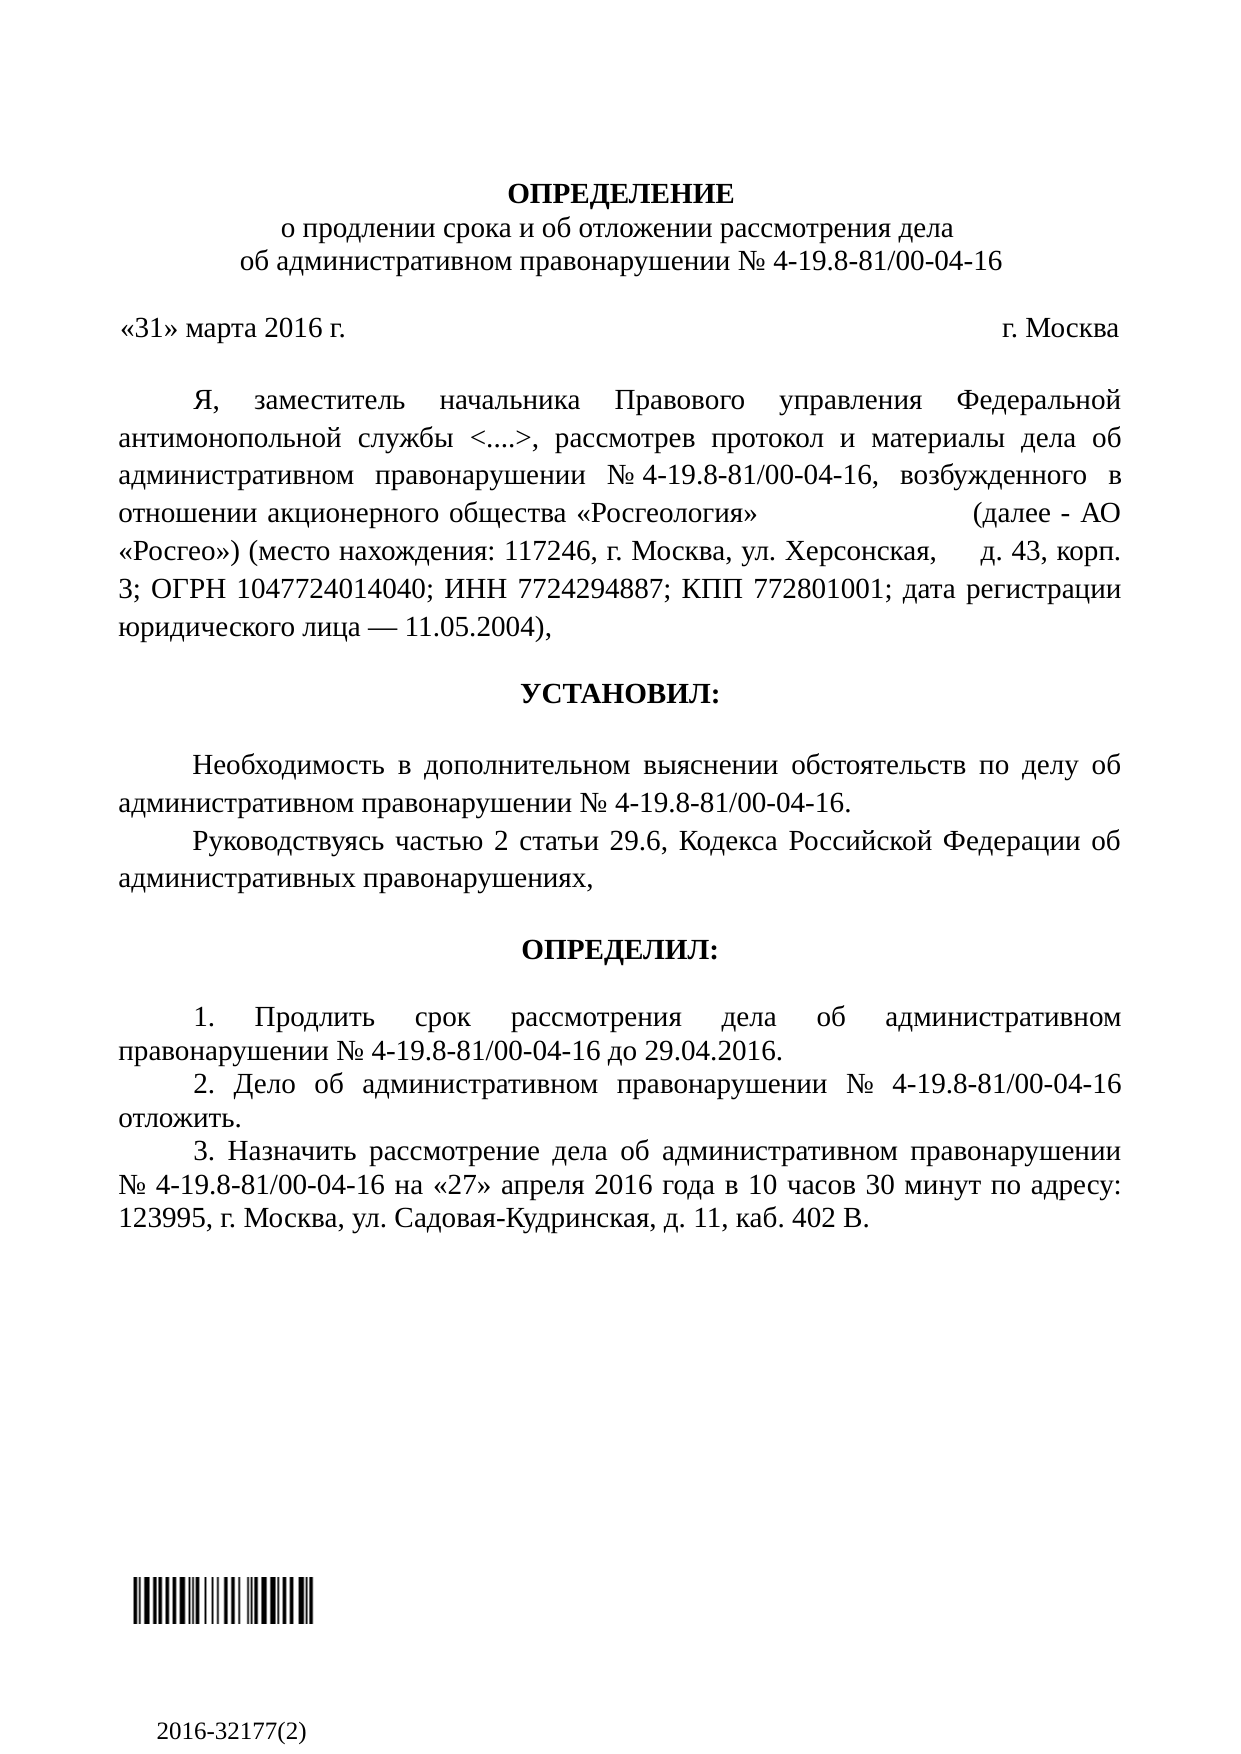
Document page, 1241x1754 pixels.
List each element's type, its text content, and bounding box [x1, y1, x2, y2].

text УСТАНОВИЛ: [118, 676, 1122, 709]
text 1. Продлить срок рассмотрения дела об административном правонарушении № 4-19.8-81/00-04-16 до 29.04.2016. [118, 999, 1122, 1066]
text «31» марта 2016 г. г. Москва [120, 311, 1122, 344]
text 2. Дело об административном правонарушении № 4-19.8-81/00-04-16 отложить. [118, 1066, 1122, 1133]
text ОПРЕДЕЛИЛ: [118, 932, 1122, 966]
text 3. Назначить рассмотрение дела об административном правонарушении № 4-19.8-81/00-04-16 на «27» апреля 2016 года в 10 часов 30 минут по адресу: 123995, г. Москва, ул. Садовая-Кудринская, д. 11, каб. 402 В. [118, 1133, 1122, 1234]
picture [118, 1577, 331, 1624]
text Необходимость в дополнительном выяснении обстоятельств по делу об административном правонарушении № 4-19.8-81/00-04-16. [118, 743, 1122, 818]
text ОПРЕДЕЛЕНИЕ [120, 176, 1122, 210]
text Я, заместитель начальника Правового управления Федеральной антимонопольной службы <....>, рассмотрев протокол и материалы дела об административном правонарушении № 4-19.8-81/00-04-16, возбужденного в отношении акционерного общества «Росгеология» (далее - АО «Росгео») (место нахождения: 117246, г. Москва, ул. Херсонская, д. 43, корп. 3; ОГРН 1047724014040; ИНН 7724294887; КПП 772801001; дата регистрации юридического лица — 11.05.2004), [118, 378, 1122, 642]
text об административном правонарушении № 4-19.8-81/00-04-16 [120, 243, 1122, 277]
text Руководствуясь частью 2 статьи 29.6, Кодекса Российской Федерации об административных правонарушениях, [118, 818, 1122, 894]
text о продлении срока и об отложении рассмотрения дела [120, 210, 1122, 243]
